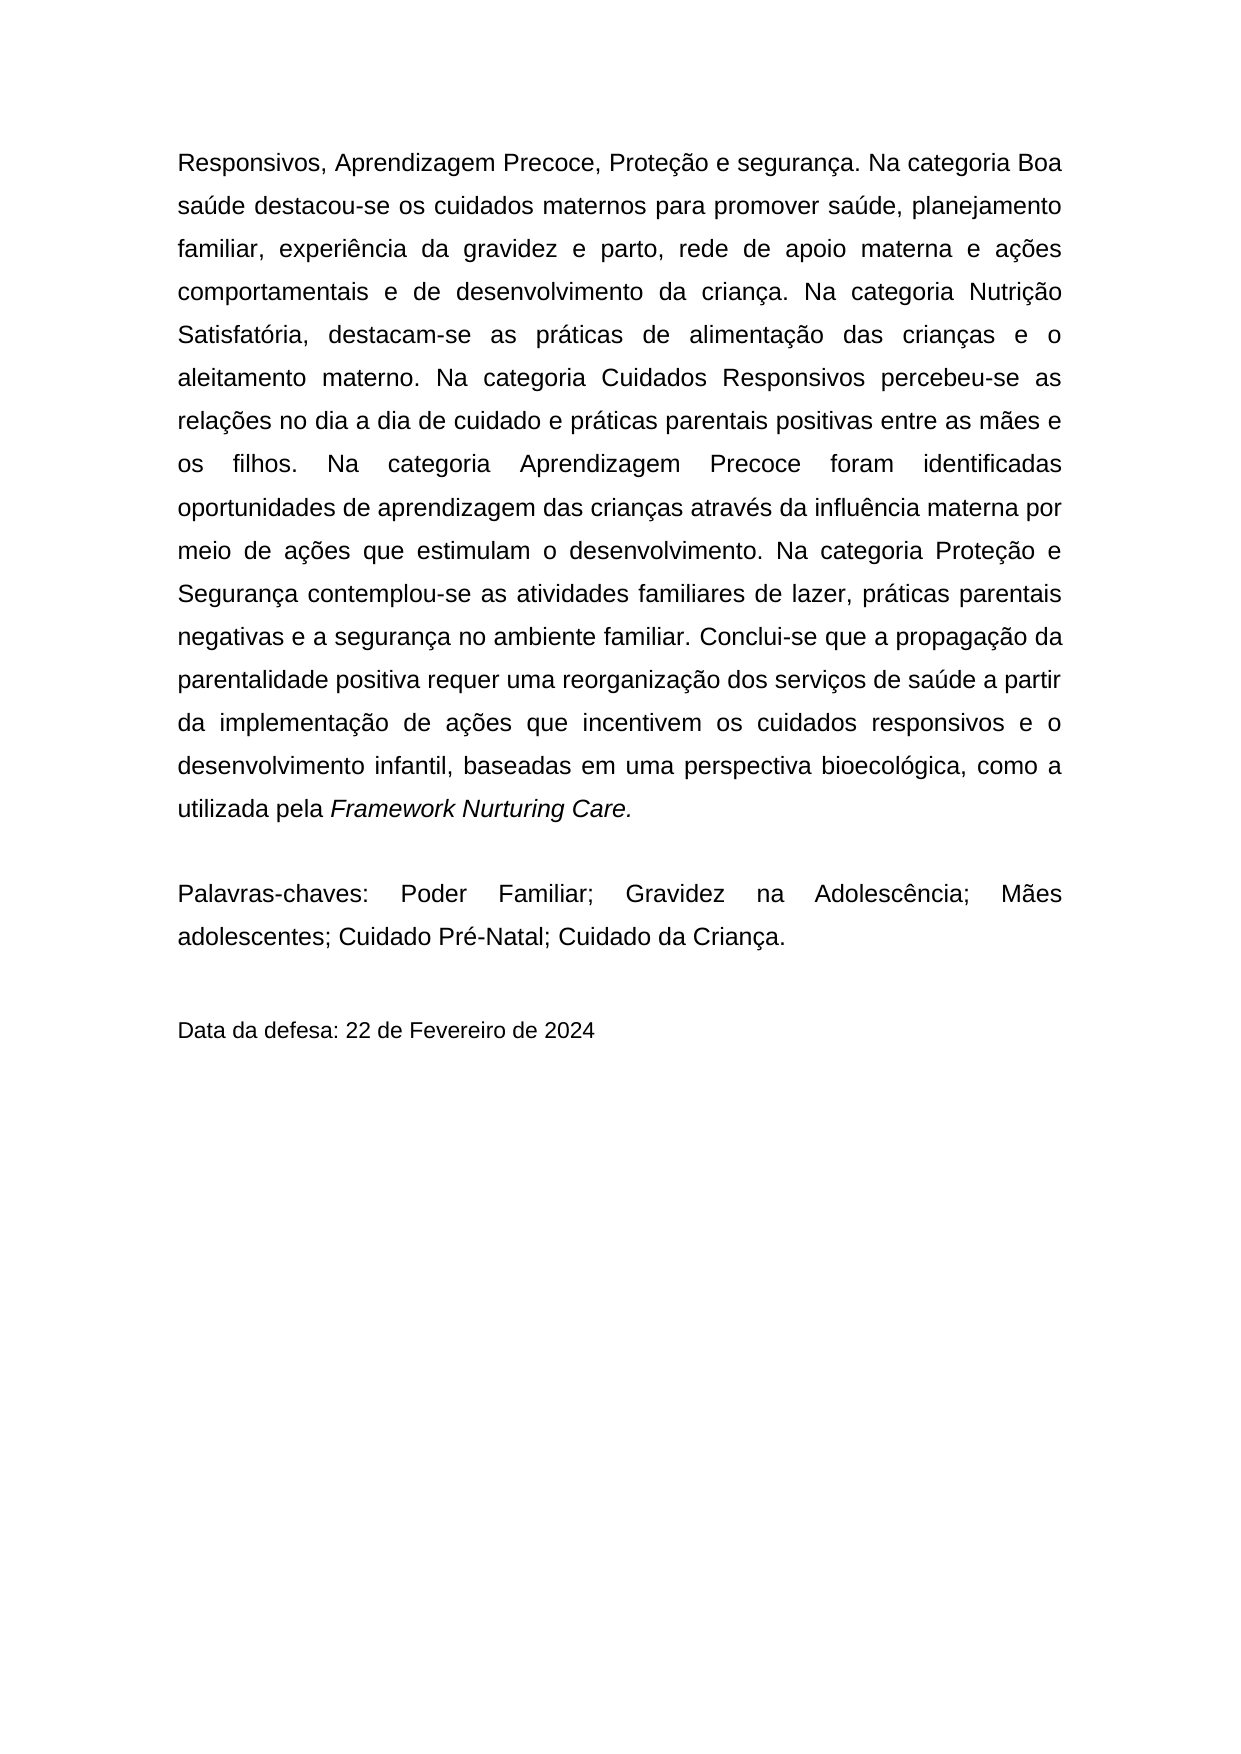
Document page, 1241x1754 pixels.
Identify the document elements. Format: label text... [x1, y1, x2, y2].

text Data da defesa: 22 de Fevereiro de 2024 [177, 1017, 1063, 1043]
text Palavras-chaves: Poder Familiar; Gravidez na Adolescência; Mães adolescentes; Cuidado Pré-Natal; Cuidado da Criança. [177, 879, 1063, 951]
text Responsivos, Aprendizagem Precoce, Proteção e segurança. Na categoria Boa saúde destacou-se os cuidados maternos para promover saúde, planejamento familiar, experiência da gravidez e parto, rede de apoio materna e ações comportamentais e de desenvolvimento da criança. Na categoria Nutrição Satisfatória, destacam-se as práticas de alimentação das crianças e o aleitamento materno. Na categoria Cuidados Responsivos percebeu-se as relações no dia a dia de cuidado e práticas parentais positivas entre as mães e os filhos. Na categoria Aprendizagem Precoce foram identificadas oportunidades de aprendizagem das crianças através da influência materna por meio de ações que estimulam o desenvolvimento. Na categoria Proteção e Segurança contemplou-se as atividades familiares de lazer, práticas parentais negativas e a segurança no ambiente familiar. Conclui-se que a propagação da parentalidade positiva requer uma reorganização dos serviços de saúde a partir da implementação de ações que incentivem os cuidados responsivos e o desenvolvimento infantil, baseadas em uma perspectiva bioecológica, como a utilizada pela Framework Nurturing Care. [177, 148, 1063, 823]
